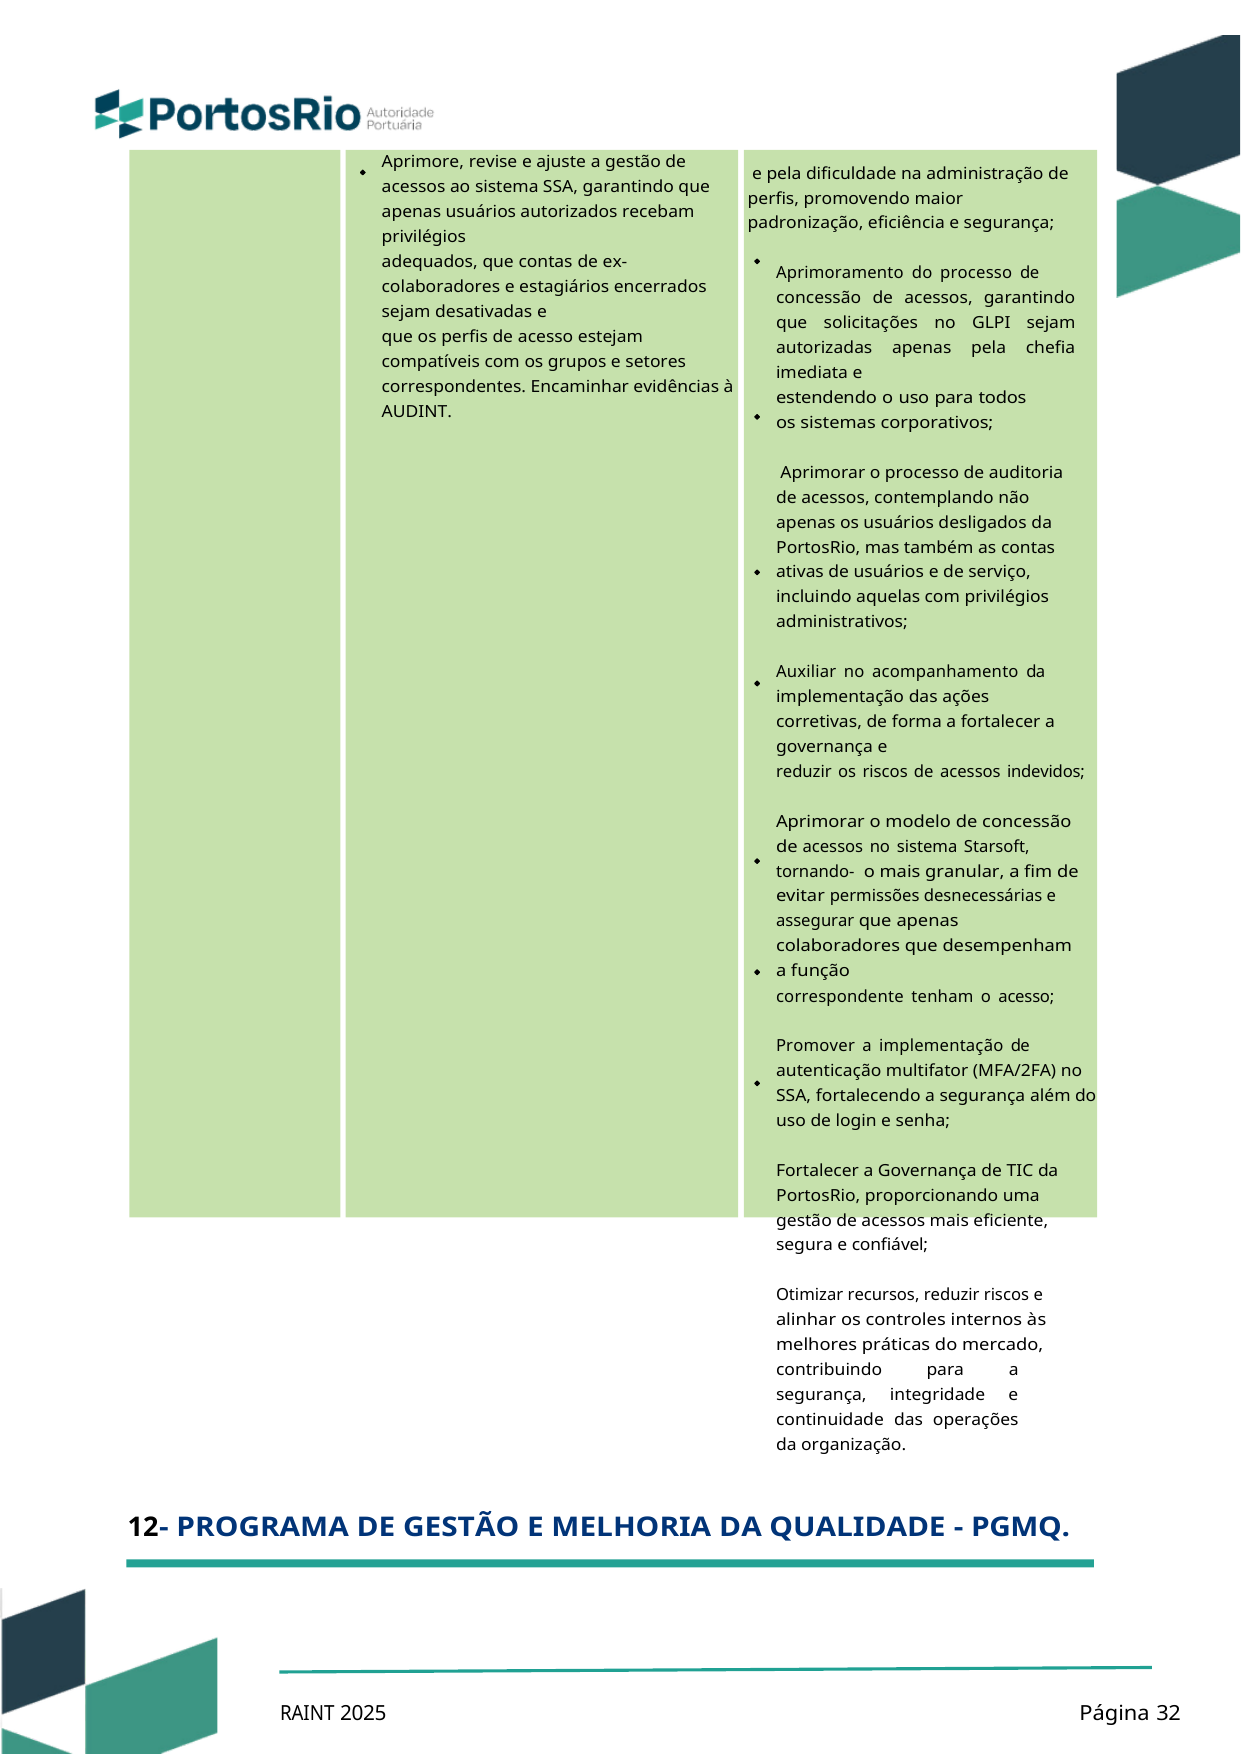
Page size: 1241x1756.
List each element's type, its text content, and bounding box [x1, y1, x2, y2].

text Otimizar recursos, reduzir riscos e alinhar os controles internos às melhores práticas do mercado, [776, 1283, 1075, 1355]
text PortosRio, proporcionando uma gestão de acessos mais eficiente, segura e confiável; [776, 1218, 1080, 1256]
list - PROGRAMA DE GESTÃO E MELHORIA DA QUALIDADE - PGMQ. [127, 1508, 1241, 1545]
text Promover a implementação de [1098, 1034, 1241, 1057]
text Aprimoramento do processo de [1158, 261, 1241, 284]
text correspondente tenham o acesso; [1098, 984, 1241, 1007]
text reduzir os riscos de acessos indevidos; [1098, 760, 1241, 782]
text contribuindo para a segurança, integridade e continuidade das operações da organização. [776, 1358, 1018, 1455]
text Auxiliar no acompanhamento da [1098, 660, 1241, 683]
text Fortalecer a Governança de TIC da [1098, 1158, 1241, 1181]
